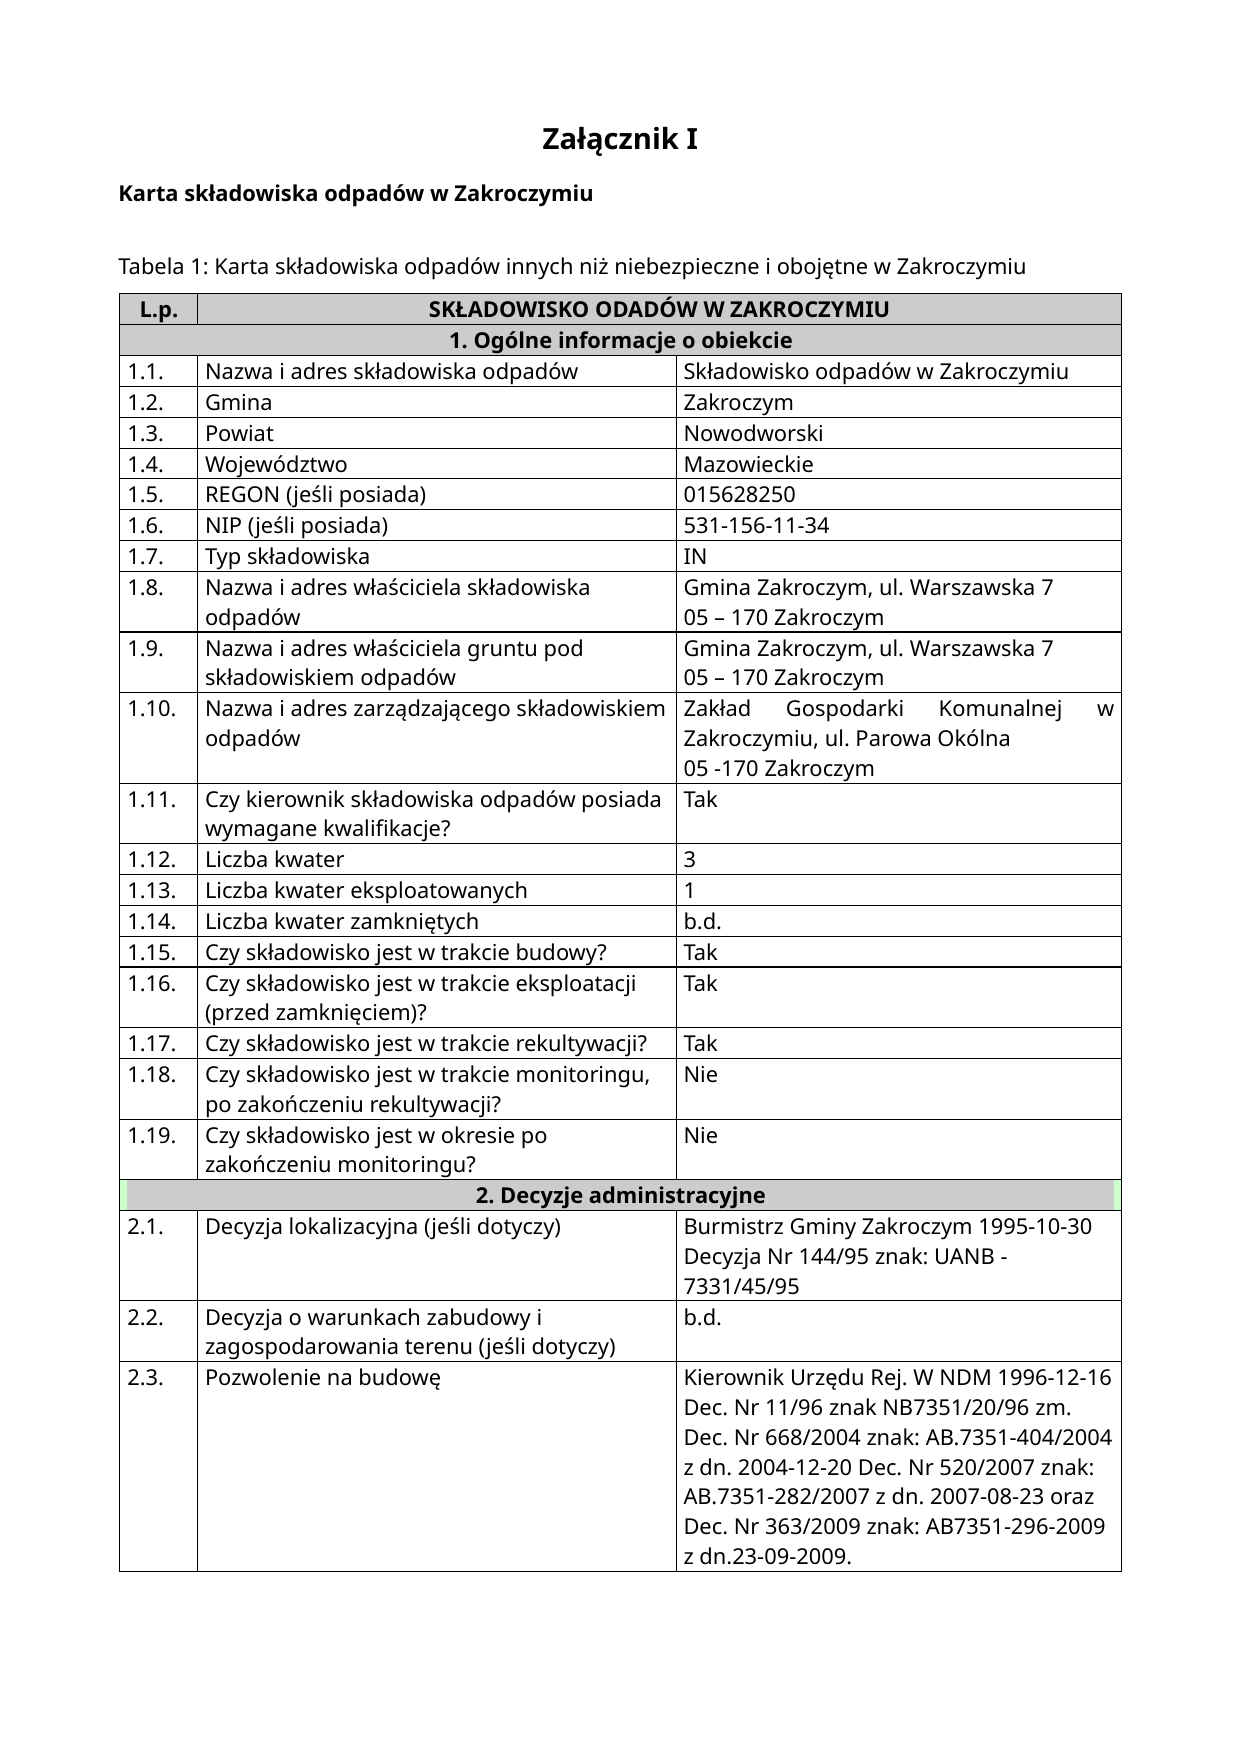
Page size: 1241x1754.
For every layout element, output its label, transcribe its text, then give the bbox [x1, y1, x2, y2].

text Tabela 1: Karta składowiska odpadów innych niż niebezpieczne i obojętne w Zakroczymiu [118, 251, 1122, 281]
table_cell 1.4. [120, 449, 197, 478]
table_cell Czy składowisko jest w trakcie monitoringu, po zakończeniu rekultywacji? [198, 1059, 676, 1118]
table_cell Nazwa i adres właściciela składowiska odpadów [198, 572, 676, 631]
table_cell Typ składowiska [198, 541, 676, 571]
table_cell 015628250 [677, 479, 1121, 509]
table_cell 2.1. [120, 1211, 197, 1300]
table_cell Kierownik Urzędu Rej. W NDM 1996-12-16 Dec. Nr 11/96 znak NB7351/20/96 zm. Dec. Nr 668/2004 znak: AB.7351-404/2004 z dn. 2004-12-20 Dec. Nr 520/2007 znak: AB.7351-282/2007 z dn. 2007-08-23 oraz Dec. Nr 363/2009 znak: AB7351-296-2009 z dn.23-09-2009. [677, 1362, 1121, 1571]
table_cell 1 [677, 875, 1121, 905]
table_cell Nie [677, 1120, 1121, 1179]
text Karta składowiska odpadów w Zakroczymiu [118, 178, 1122, 207]
table_cell 1.2. [120, 387, 197, 417]
table_cell Zakroczym [677, 387, 1121, 417]
table_cell 1.12. [120, 844, 197, 874]
text Załącznik I [118, 118, 1122, 158]
table_cell 1.3. [120, 418, 197, 447]
table_cell 1.19. [120, 1120, 197, 1179]
table_cell Nazwa i adres właściciela gruntu pod składowiskiem odpadów [198, 633, 676, 692]
table_cell b.d. [677, 906, 1121, 936]
table_cell Tak [677, 968, 1121, 1027]
table_cell Liczba kwater eksploatowanych [198, 875, 676, 905]
table_cell 1.11. [120, 784, 197, 843]
table_cell REGON (jeśli posiada) [198, 479, 676, 509]
table_cell 1.5. [120, 479, 197, 509]
table_cell Gmina Zakroczym, ul. Warszawska 7 05 – 170 Zakroczym [677, 633, 1121, 692]
table_cell 2.2. [120, 1301, 197, 1361]
table_cell 1.7. [120, 541, 197, 571]
table_cell Powiat [198, 418, 676, 447]
table_cell 1. Ogólne informacje o obiekcie [120, 325, 1121, 355]
table_cell Liczba kwater [198, 844, 676, 874]
table_cell 1.18. [120, 1059, 197, 1118]
table_cell 531-156-11-34 [677, 510, 1121, 540]
table_cell Nazwa i adres zarządzającego składowiskiem odpadów [198, 693, 676, 782]
table_cell Zakład Gospodarki Komunalnej w Zakroczymiu, ul. Parowa Okólna 05 -170 Zakroczym [677, 693, 1121, 782]
table_cell Czy składowisko jest w okresie po zakończeniu monitoringu? [198, 1120, 676, 1179]
table_cell Tak [677, 1028, 1121, 1058]
table_cell Nowodworski [677, 418, 1121, 447]
table_cell 1.1. [120, 356, 197, 386]
table_cell Czy składowisko jest w trakcie budowy? [198, 937, 676, 966]
table_cell Nie [677, 1059, 1121, 1118]
table_cell 1.8. [120, 572, 197, 631]
table_header SKŁADOWISKO ODADÓW W ZAKROCZYMIU [198, 294, 1121, 324]
table_cell Nazwa i adres składowiska odpadów [198, 356, 676, 386]
table_cell 1.10. [120, 693, 197, 782]
table_cell Liczba kwater zamkniętych [198, 906, 676, 936]
table_cell Województwo [198, 449, 676, 478]
table_cell Czy kierownik składowiska odpadów posiada wymagane kwalifikacje? [198, 784, 676, 843]
table_cell 1.17. [120, 1028, 197, 1058]
table_cell Tak [677, 937, 1121, 966]
table_cell 1.13. [120, 875, 197, 905]
table_cell Gmina Zakroczym, ul. Warszawska 7 05 – 170 Zakroczym [677, 572, 1121, 631]
table_cell 1.6. [120, 510, 197, 540]
table_cell IN [677, 541, 1121, 571]
table_cell b.d. [677, 1301, 1121, 1361]
table_cell Czy składowisko jest w trakcie eksploatacji (przed zamknięciem)? [198, 968, 676, 1027]
table_cell 1.14. [120, 906, 197, 936]
table_cell Mazowieckie [677, 449, 1121, 478]
table_cell NIP (jeśli posiada) [198, 510, 676, 540]
table_cell 1.15. [120, 937, 197, 966]
table_header L.p. [120, 294, 197, 324]
table_cell 1.16. [120, 968, 197, 1027]
table_cell Pozwolenie na budowę [198, 1362, 676, 1571]
table_cell Decyzja o warunkach zabudowy i zagospodarowania terenu (jeśli dotyczy) [198, 1301, 676, 1361]
table_cell Składowisko odpadów w Zakroczymiu [677, 356, 1121, 386]
table_cell Tak [677, 784, 1121, 843]
table_cell Gmina [198, 387, 676, 417]
table_cell 2.3. [120, 1362, 197, 1571]
table_cell 3 [677, 844, 1121, 874]
table_cell Decyzja lokalizacyjna (jeśli dotyczy) [198, 1211, 676, 1300]
table_cell Burmistrz Gminy Zakroczym 1995-10-30 Decyzja Nr 144/95 znak: UANB - 7331/45/95 [677, 1211, 1121, 1300]
table_cell 1.9. [120, 633, 197, 692]
table_cell Czy składowisko jest w trakcie rekultywacji? [198, 1028, 676, 1058]
